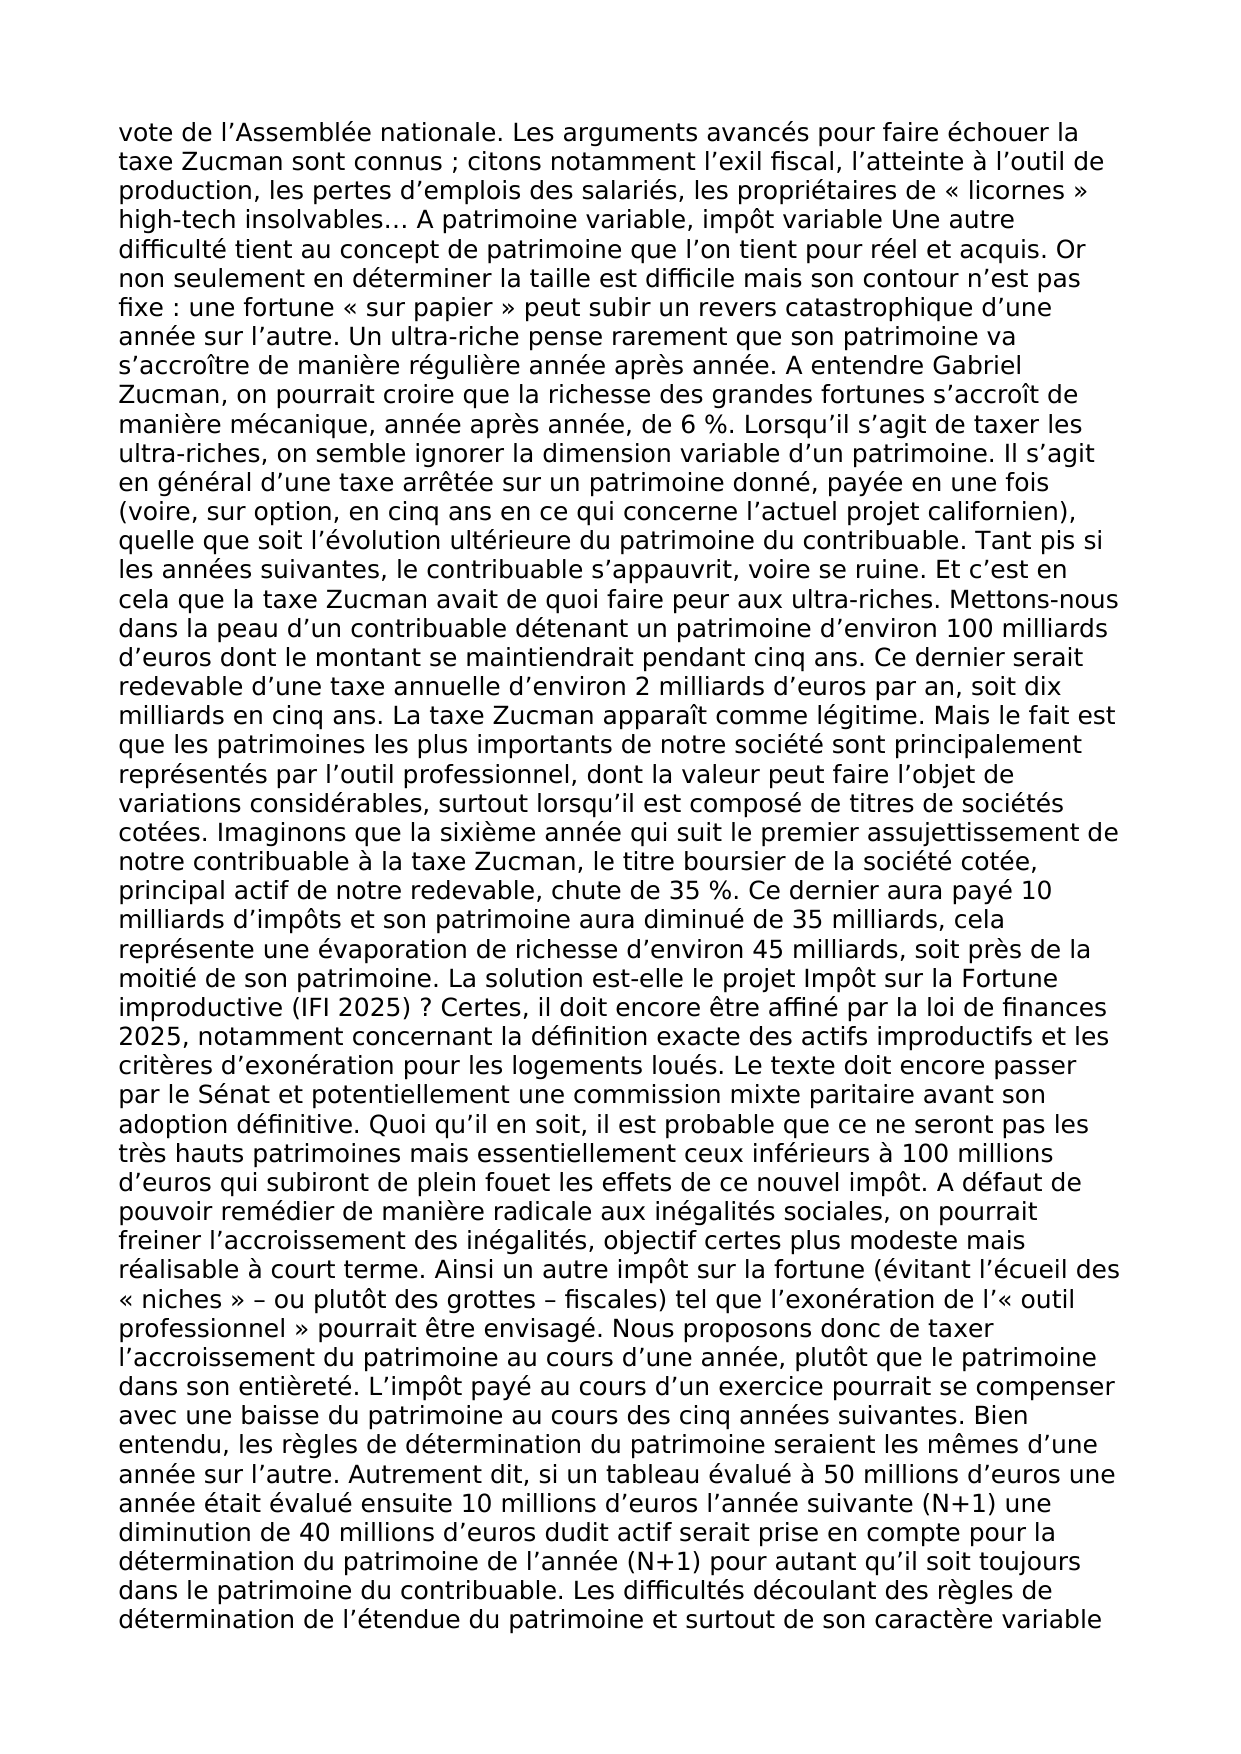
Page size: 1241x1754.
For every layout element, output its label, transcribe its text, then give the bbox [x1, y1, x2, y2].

text vote de l’Assemblée nationale. Les arguments avancés pour faire échouer la taxe Zucman sont connus ; citons notamment l’exil fiscal, l’atteinte à l’outil de production, les pertes d’emplois des salariés, les propriétaires de « licornes » high-tech insolvables… A patrimoine variable, impôt variable Une autre difficulté tient au concept de patrimoine que l’on tient pour réel et acquis. Or non seulement en déterminer la taille est difficile mais son contour n’est pas fixe : une fortune « sur papier » peut subir un revers catastrophique d’une année sur l’autre. Un ultra-riche pense rarement que son patrimoine va s’accroître de manière régulière année après année. A entendre Gabriel Zucman, on pourrait croire que la richesse des grandes fortunes s’accroît de manière mécanique, année après année, de 6 %. Lorsqu’il s’agit de taxer les ultra-riches, on semble ignorer la dimension variable d’un patrimoine. Il s’agit en général d’une taxe arrêtée sur un patrimoine donné, payée en une fois (voire, sur option, en cinq ans en ce qui concerne l’actuel projet californien), quelle que soit l’évolution ultérieure du patrimoine du contribuable. Tant pis si les années suivantes, le contribuable s’appauvrit, voire se ruine. Et c’est en cela que la taxe Zucman avait de quoi faire peur aux ultra-riches. Mettons-nous dans la peau d’un contribuable détenant un patrimoine d’environ 100 milliards d’euros dont le montant se maintiendrait pendant cinq ans. Ce dernier serait redevable d’une taxe annuelle d’environ 2 milliards d’euros par an, soit dix milliards en cinq ans. La taxe Zucman apparaît comme légitime. Mais le fait est que les patrimoines les plus importants de notre société sont principalement représentés par l’outil professionnel, dont la valeur peut faire l’objet de variations considérables, surtout lorsqu’il est composé de titres de sociétés cotées. Imaginons que la sixième année qui suit le premier assujettissement de notre contribuable à la taxe Zucman, le titre boursier de la société cotée, principal actif de notre redevable, chute de 35 %. Ce dernier aura payé 10 milliards d’impôts et son patrimoine aura diminué de 35 milliards, cela représente une évaporation de richesse d’environ 45 milliards, soit près de la moitié de son patrimoine. La solution est-elle le projet Impôt sur la Fortune improductive (IFI 2025) ? Certes, il doit encore être affiné par la loi de finances 2025, notamment concernant la définition exacte des actifs improductifs et les critères d’exonération pour les logements loués. Le texte doit encore passer par le Sénat et potentiellement une commission mixte paritaire avant son adoption définitive. Quoi qu’il en soit, il est probable que ce ne seront pas les très hauts patrimoines mais essentiellement ceux inférieurs à 100 millions d’euros qui subiront de plein fouet les effets de ce nouvel impôt. A défaut de pouvoir remédier de manière radicale aux inégalités sociales, on pourrait freiner l’accroissement des inégalités, objectif certes plus modeste mais réalisable à court terme. Ainsi un autre impôt sur la fortune (évitant l’écueil des « niches » – ou plutôt des grottes – fiscales) tel que l’exonération de l’« outil professionnel » pourrait être envisagé. Nous proposons donc de taxer l’accroissement du patrimoine au cours d’une année, plutôt que le patrimoine dans son entièreté. L’impôt payé au cours d’un exercice pourrait se compenser avec une baisse du patrimoine au cours des cinq années suivantes. Bien entendu, les règles de détermination du patrimoine seraient les mêmes d’une année sur l’autre. Autrement dit, si un tableau évalué à 50 millions d’euros une année était évalué ensuite 10 millions d’euros l’année suivante (N+1) une diminution de 40 millions d’euros dudit actif serait prise en compte pour la détermination du patrimoine de l’année (N+1) pour autant qu’il soit toujours dans le patrimoine du contribuable. Les difficultés découlant des règles de détermination de l’étendue du patrimoine et surtout de son caractère variable [118, 118, 1122, 1635]
